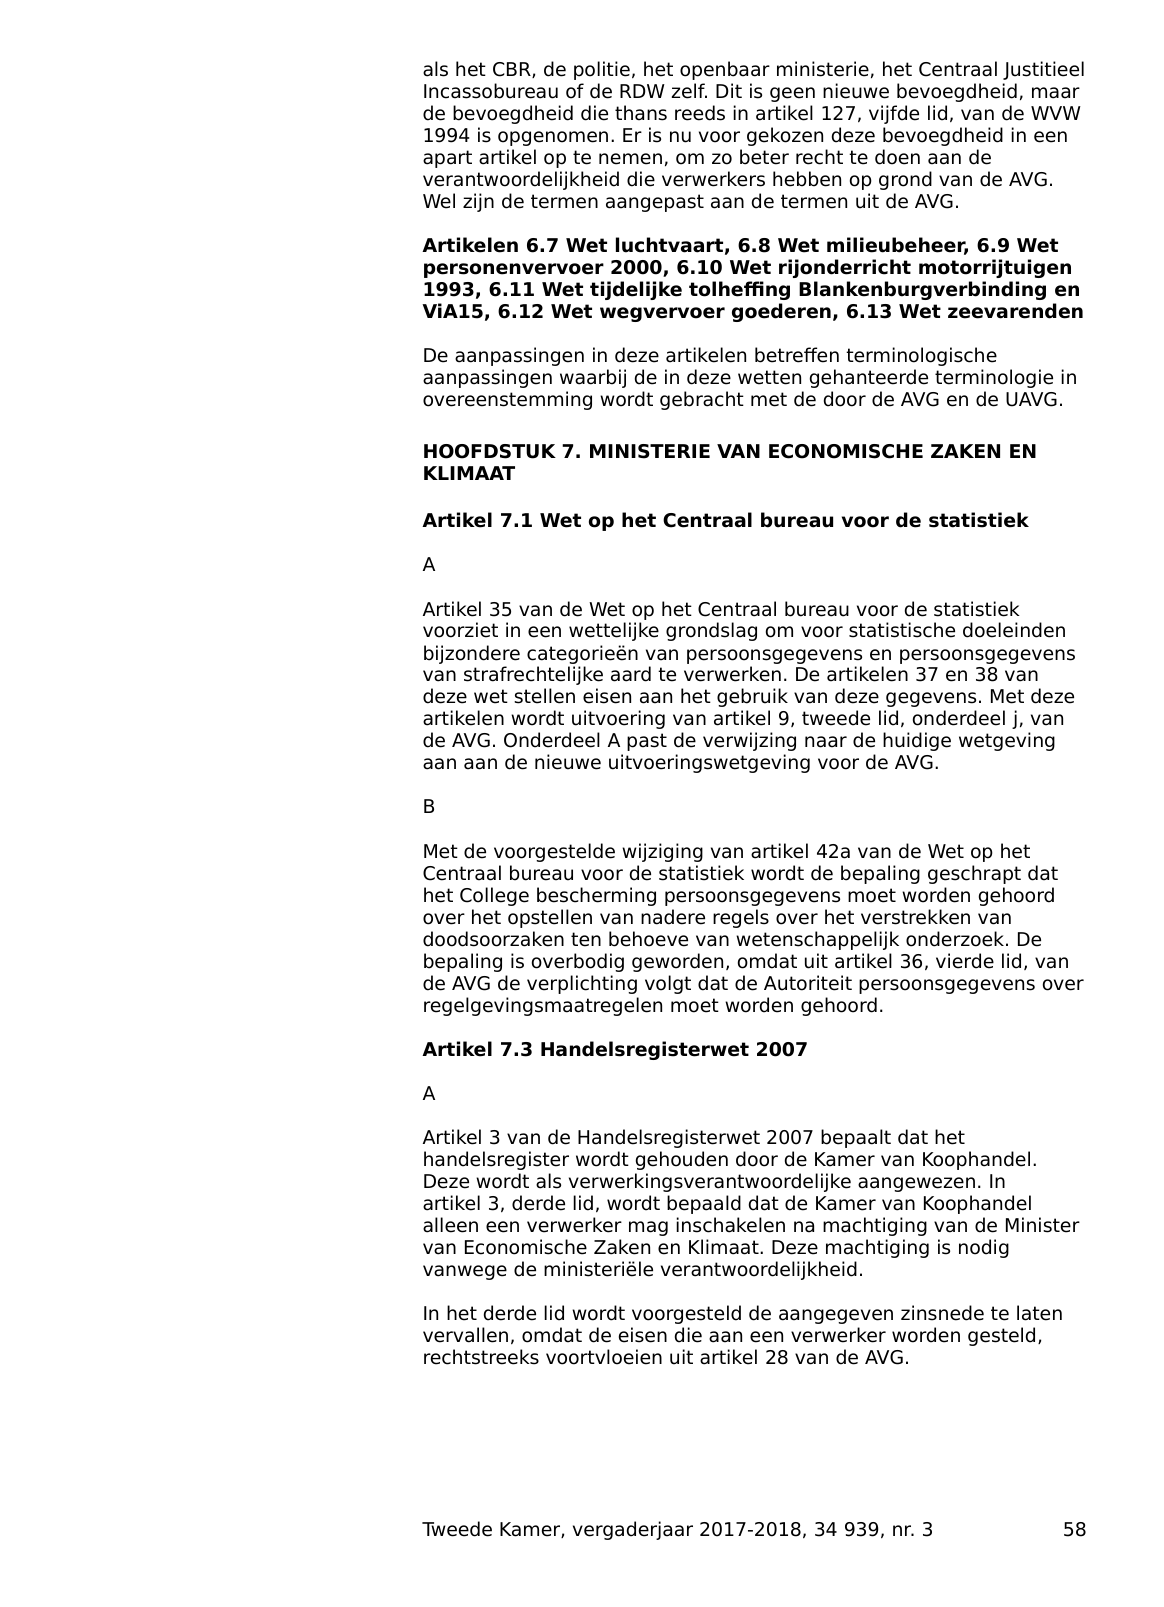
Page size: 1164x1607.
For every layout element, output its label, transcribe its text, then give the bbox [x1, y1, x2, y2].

subtitle A [422, 1083, 1087, 1105]
text De aanpassingen in deze artikelen betreffen terminologische aanpassingen waarbij de in deze wetten gehanteerde terminologie in overeenstemming wordt gebracht met de door de AVG en de UAVG. [422, 345, 1087, 411]
subtitle Artikel 7.1 Wet op het Centraal bureau voor de statistiek [422, 510, 1087, 532]
text als het CBR, de politie, het openbaar ministerie, het Centraal Justitieel Incassobureau of de RDW zelf. Dit is geen nieuwe bevoegdheid, maar de bevoegdheid die thans reeds in artikel 127, vijfde lid, van de WVW 1994 is opgenomen. Er is nu voor gekozen deze bevoegdheid in een apart artikel op te nemen, om zo beter recht te doen aan de verantwoordelijkheid die verwerkers hebben op grond van de AVG. Wel zijn de termen aangepast aan de termen uit de AVG. [422, 59, 1087, 213]
text Artikel 35 van de Wet op het Centraal bureau voor de statistiek voorziet in een wettelijke grondslag om voor statistische doeleinden bijzondere categorieën van persoonsgegevens en persoonsgegevens van strafrechtelijke aard te verwerken. De artikelen 37 en 38 van deze wet stellen eisen aan het gebruik van deze gegevens. Met deze artikelen wordt uitvoering van artikel 9, tweede lid, onderdeel j, van de AVG. Onderdeel A past de verwijzing naar de huidige wetgeving aan aan de nieuwe uitvoeringswetgeving voor de AVG. [422, 598, 1087, 774]
subtitle Artikelen 6.7 Wet luchtvaart, 6.8 Wet milieubeheer, 6.9 Wet personenvervoer 2000, 6.10 Wet rijonderricht motorrijtuigen 1993, 6.11 Wet tijdelijke tolheffing Blankenburgverbinding en ViA15, 6.12 Wet wegvervoer goederen, 6.13 Wet zeevarenden [422, 235, 1087, 323]
text In het derde lid wordt voorgesteld de aangegeven zinsnede te laten vervallen, omdat de eisen die aan een verwerker worden gesteld, rechtstreeks voortvloeien uit artikel 28 van de AVG. [422, 1303, 1087, 1369]
subtitle A [422, 554, 1087, 576]
text Met de voorgestelde wijziging van artikel 42a van de Wet op het Centraal bureau voor de statistiek wordt de bepaling geschrapt dat het College bescherming persoonsgegevens moet worden gehoord over het opstellen van nadere regels over het verstrekken van doodsoorzaken ten behoeve van wetenschappelijk onderzoek. De bepaling is overbodig geworden, omdat uit artikel 36, vierde lid, van de AVG de verplichting volgt dat de Autoriteit persoonsgegevens over regelgevingsmaatregelen moet worden gehoord. [422, 841, 1087, 1016]
subtitle B [422, 796, 1087, 818]
subtitle HOOFDSTUK 7. MINISTERIE VAN ECONOMISCHE ZAKEN EN KLIMAAT [422, 441, 1087, 485]
subtitle Artikel 7.3 Handelsregisterwet 2007 [422, 1039, 1087, 1061]
text Artikel 3 van de Handelsregisterwet 2007 bepaalt dat het handelsregister wordt gehouden door de Kamer van Koophandel. Deze wordt als verwerkingsverantwoordelijke aangewezen. In artikel 3, derde lid, wordt bepaald dat de Kamer van Koophandel alleen een verwerker mag inschakelen na machtiging van de Minister van Economische Zaken en Klimaat. Deze machtiging is nodig vanwege de ministeriële verantwoordelijkheid. [422, 1127, 1087, 1281]
